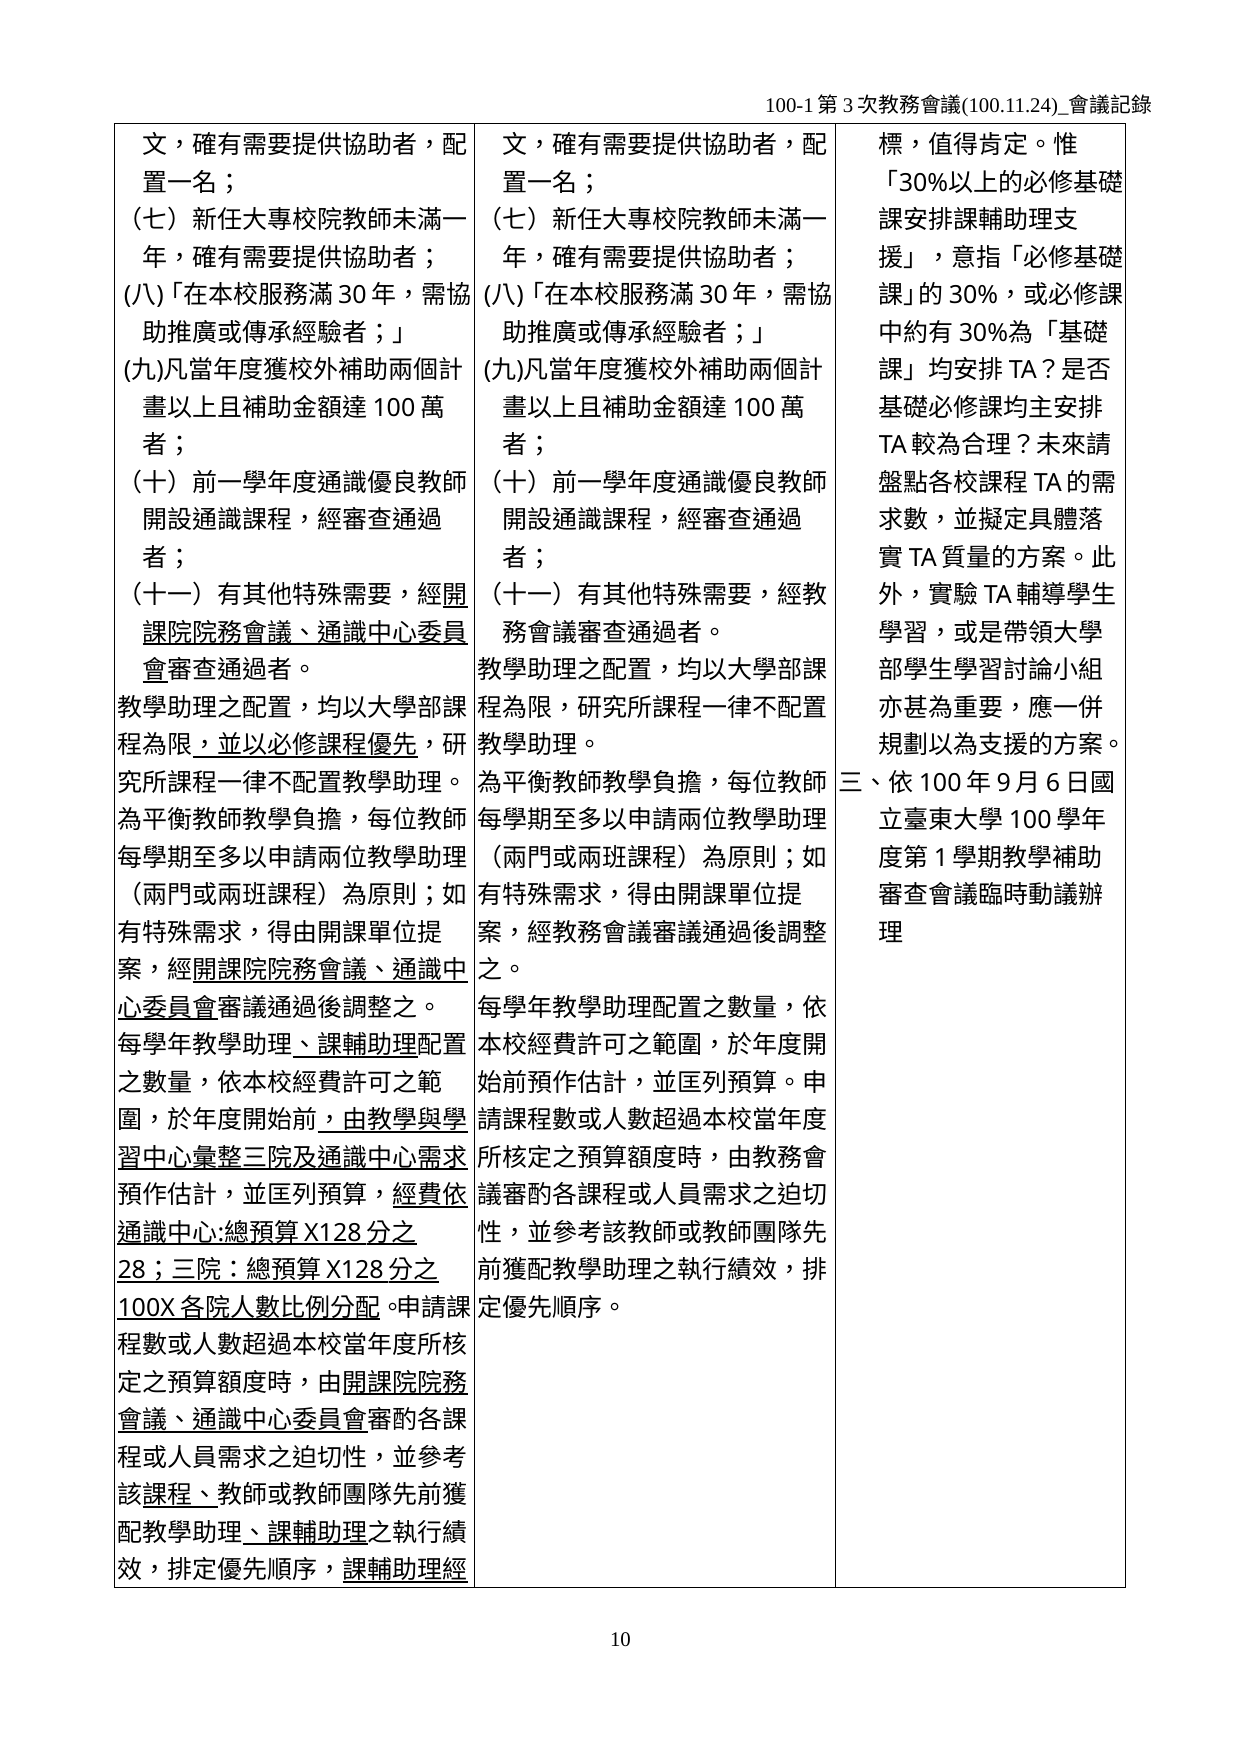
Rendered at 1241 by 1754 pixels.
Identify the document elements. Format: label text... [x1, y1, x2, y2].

table_cell 文，確有需要提供協助者，配置一名； （七）新任大專校院教師未滿一年，確有需要提供協助者； (八)「在本校服務滿30年，需協助推廣或傳承經驗者；」 (九)凡當年度獲校外補助兩個計畫以上且補助金額達100萬者； （十）前一學年度通識優良教師開設通識課程，經審查通過者； （十一）有其他特殊需要，經教務會議審查通過者。 教學助理之配置，均以大學部課程為限，研究所課程一律不配置教學助理。 為平衡教師教學負擔，每位教師每學期至多以申請兩位教學助理（兩門或兩班課程）為原則；如有特殊需求，得由開課單位提案，經教務會議審議通過後調整之。 每學年教學助理配置之數量，依本校經費許可之範圍，於年度開始前預作估計，並匡列預算。申請課程數或人數超過本校當年度所核定之預算額度時，由教務會議審酌各課程或人員需求之迫切性，並參考該教師或教師團隊先前獲配教學助理之執行績效，排定優先順序。 [475, 124, 835, 1587]
table_cell 文，確有需要提供協助者，配置一名； （七）新任大專校院教師未滿一年，確有需要提供協助者； (八)「在本校服務滿30年，需協助推廣或傳承經驗者；」 (九)凡當年度獲校外補助兩個計畫以上且補助金額達100萬者； （十）前一學年度通識優良教師開設通識課程，經審查通過者； （十一）有其他特殊需要，經開課院院務會議、通識中心委員會審查通過者。 教學助理之配置，均以大學部課程為限，並以必修課程優先，研究所課程一律不配置教學助理。 為平衡教師教學負擔，每位教師每學期至多以申請兩位教學助理（兩門或兩班課程）為原則；如有特殊需求，得由開課單位提案，經開課院院務會議、通識中心委員會審議通過後調整之。 每學年教學助理、課輔助理配置之數量，依本校經費許可之範圍，於年度開始前，由教學與學習中心彙整三院及通識中心需求預作估計，並匡列預算，經費依通識中心:總預算X128分之28；三院：總預算X128分之100X各院人數比例分配。申請課程數或人數超過本校當年度所核定之預算額度時，由開課院院務會議、通識中心委員會審酌各課程或人員需求之迫切性，並參考該課程、教師或教師團隊先前獲配教學助理、課輔助理之執行績效，排定優先順序，課輔助理經 [115, 124, 474, 1587]
table_cell 標，值得肯定。惟「30%以上的必修基礎課安排課輔助理支援」，意指「必修基礎課」的30%，或必修課中約有30%為「基礎課」均安排TA？是否基礎必修課均主安排TA較為合理？未來請盤點各校課程TA的需求數，並擬定具體落實TA質量的方案。此外，實驗TA輔導學生學習，或是帶領大學部學生學習討論小組亦甚為重要，應一併規劃以為支援的方案。 三、依100年9月6日國立臺東大學100學年度第1學期教學補助審查會議臨時動議辦理 [836, 124, 1125, 1587]
